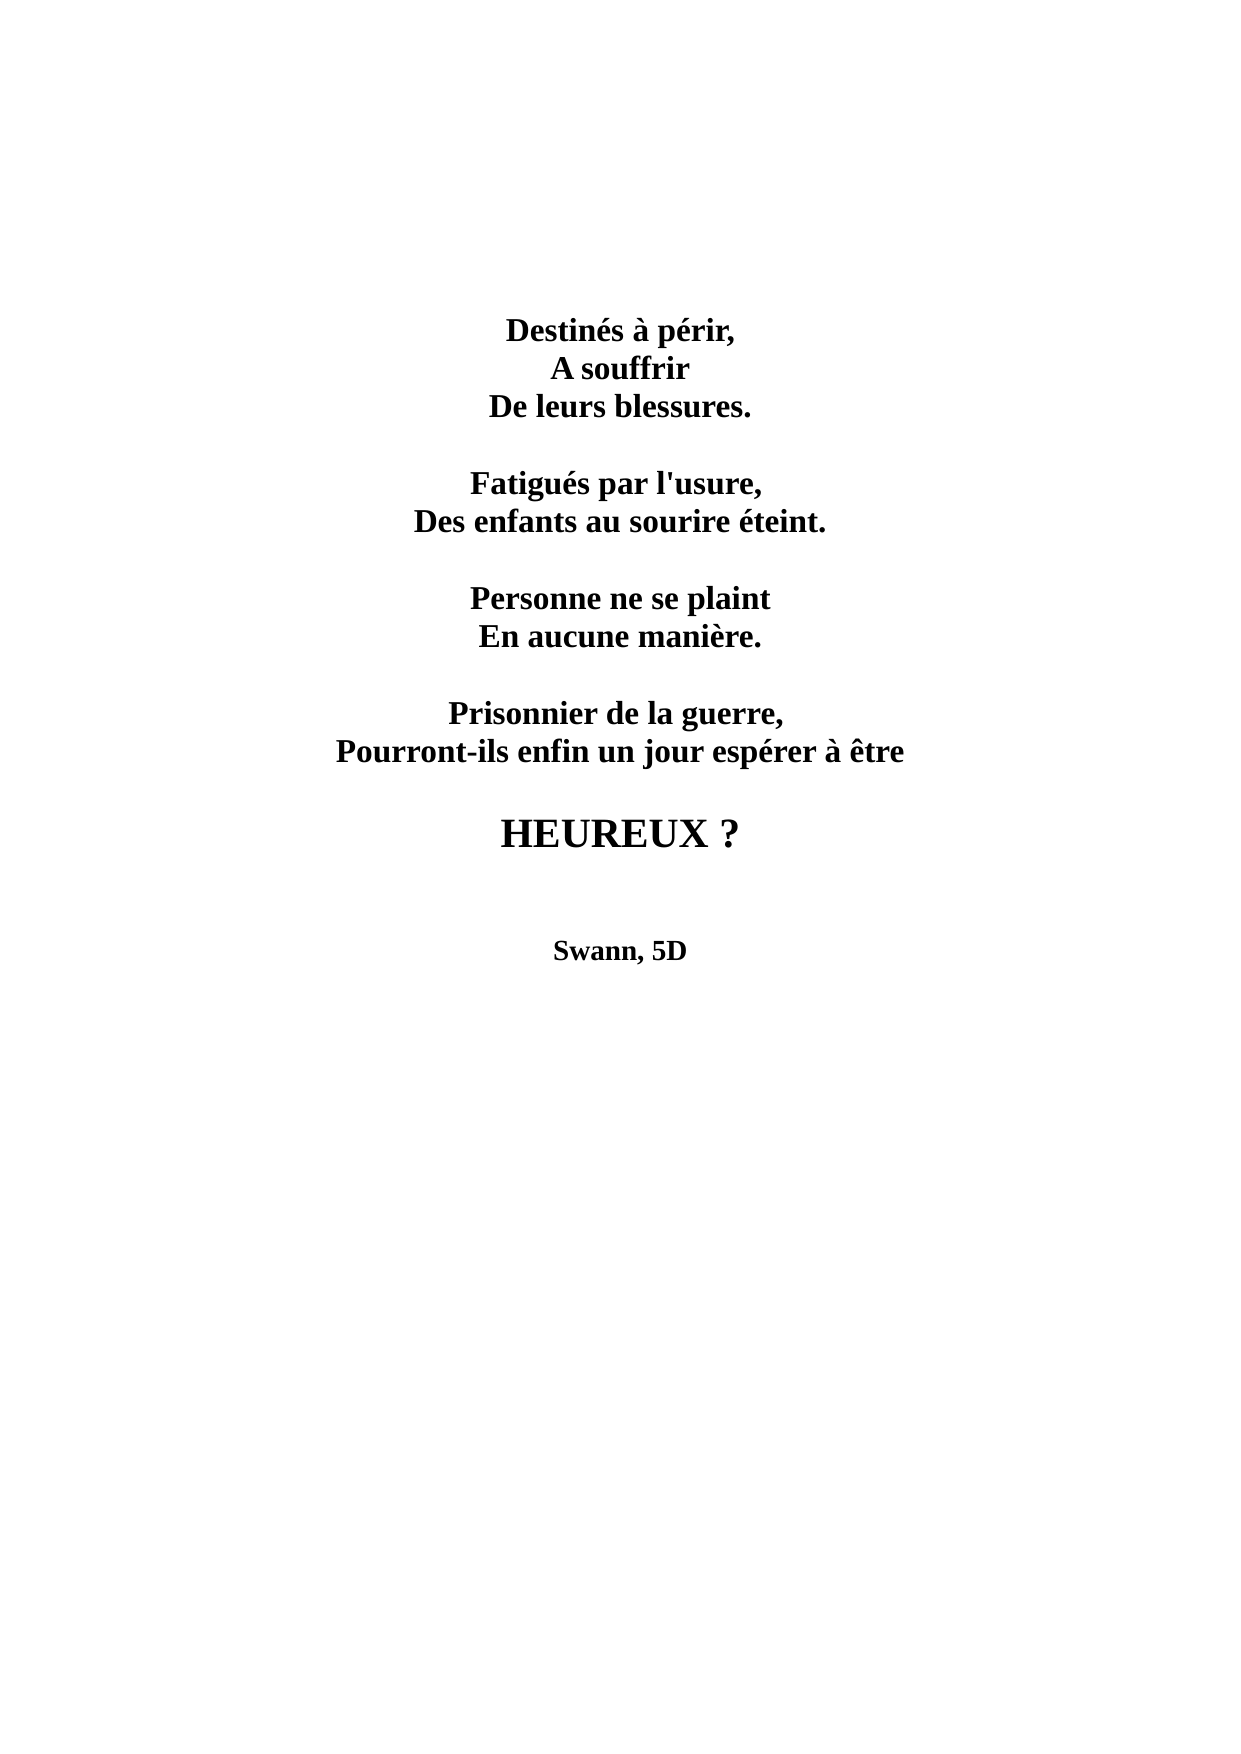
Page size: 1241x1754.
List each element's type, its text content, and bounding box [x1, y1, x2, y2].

text En aucune manière. [118, 616, 1122, 655]
text Swann, 5D [118, 933, 1122, 966]
text Fatigués par l'usure, [118, 463, 1122, 501]
text Prisonnier de la guerre, [118, 693, 1122, 731]
text Destinés à périr, [118, 310, 1122, 348]
text HEUREUX ? [118, 808, 1122, 856]
text Pourront-ils enfin un jour espérer à être [118, 731, 1122, 770]
text Des enfants au sourire éteint. [118, 501, 1122, 540]
text De leurs blessures. [118, 386, 1122, 425]
text A souffrir [118, 348, 1122, 386]
text Personne ne se plaint [118, 578, 1122, 616]
